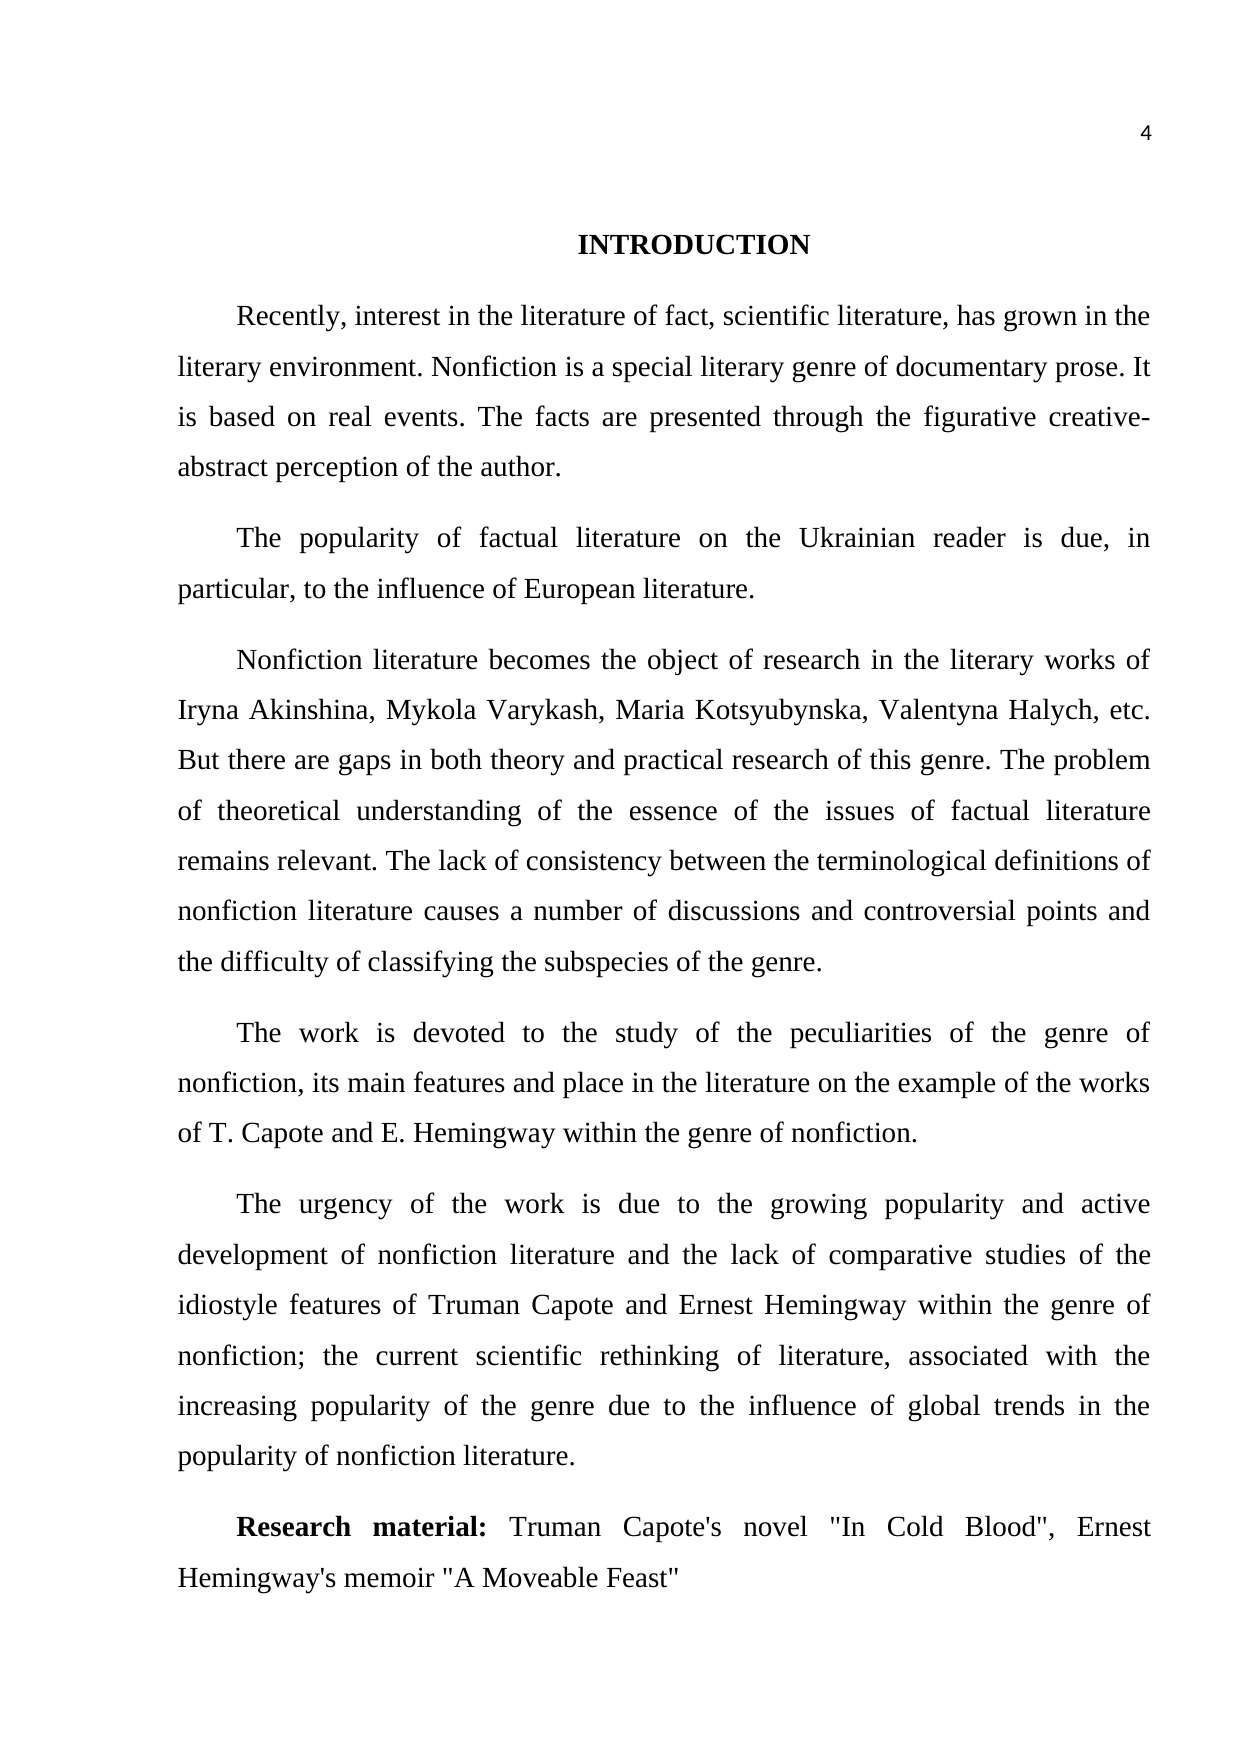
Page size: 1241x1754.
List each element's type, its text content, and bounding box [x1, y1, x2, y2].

text Recently, interest in the literature of fact, scientific literature, has grown in the literary environment. Nonfiction is a special literary genre of documentary prose. It is based on real events. The facts are presented through the figurative creative-abstract perception of the author. [177, 298, 1152, 483]
text The popularity of factual literature on the Ukrainian reader is due, in particular, to the influence of European literature. [177, 520, 1152, 604]
text Nonfiction literature becomes the object of research in the literary works of Iryna Akinshina, Mykola Varykash, Maria Kotsyubynska, Valentyna Halych, etc. But there are gaps in both theory and practical research of this genre. The problem of theoretical understanding of the essence of the issues of factual literature remains relevant. The lack of consistency between the terminological definitions of nonfiction literature causes a number of discussions and controversial points and the difficulty of classifying the subspecies of the genre. [177, 642, 1152, 977]
text The work is devoted to the study of the peculiarities of the genre of nonfiction, its main features and place in the literature on the example of the works of T. Capote and E. Hemingway within the genre of nonfiction. [177, 1015, 1152, 1149]
text The urgency of the work is due to the growing popularity and active development of nonfiction literature and the lack of comparative studies of the idiostyle features of Truman Capote and Ernest Hemingway within the genre of nonfiction; the current scientific rethinking of literature, associated with the increasing popularity of the genre due to the influence of global trends in the popularity of nonfiction literature. [177, 1187, 1152, 1472]
text INTRODUCTION [177, 227, 1152, 261]
text Research material: Truman Capote's novel "In Cold Blood", Ernest Hemingway's memoir "A Moveable Feast" [177, 1509, 1152, 1593]
